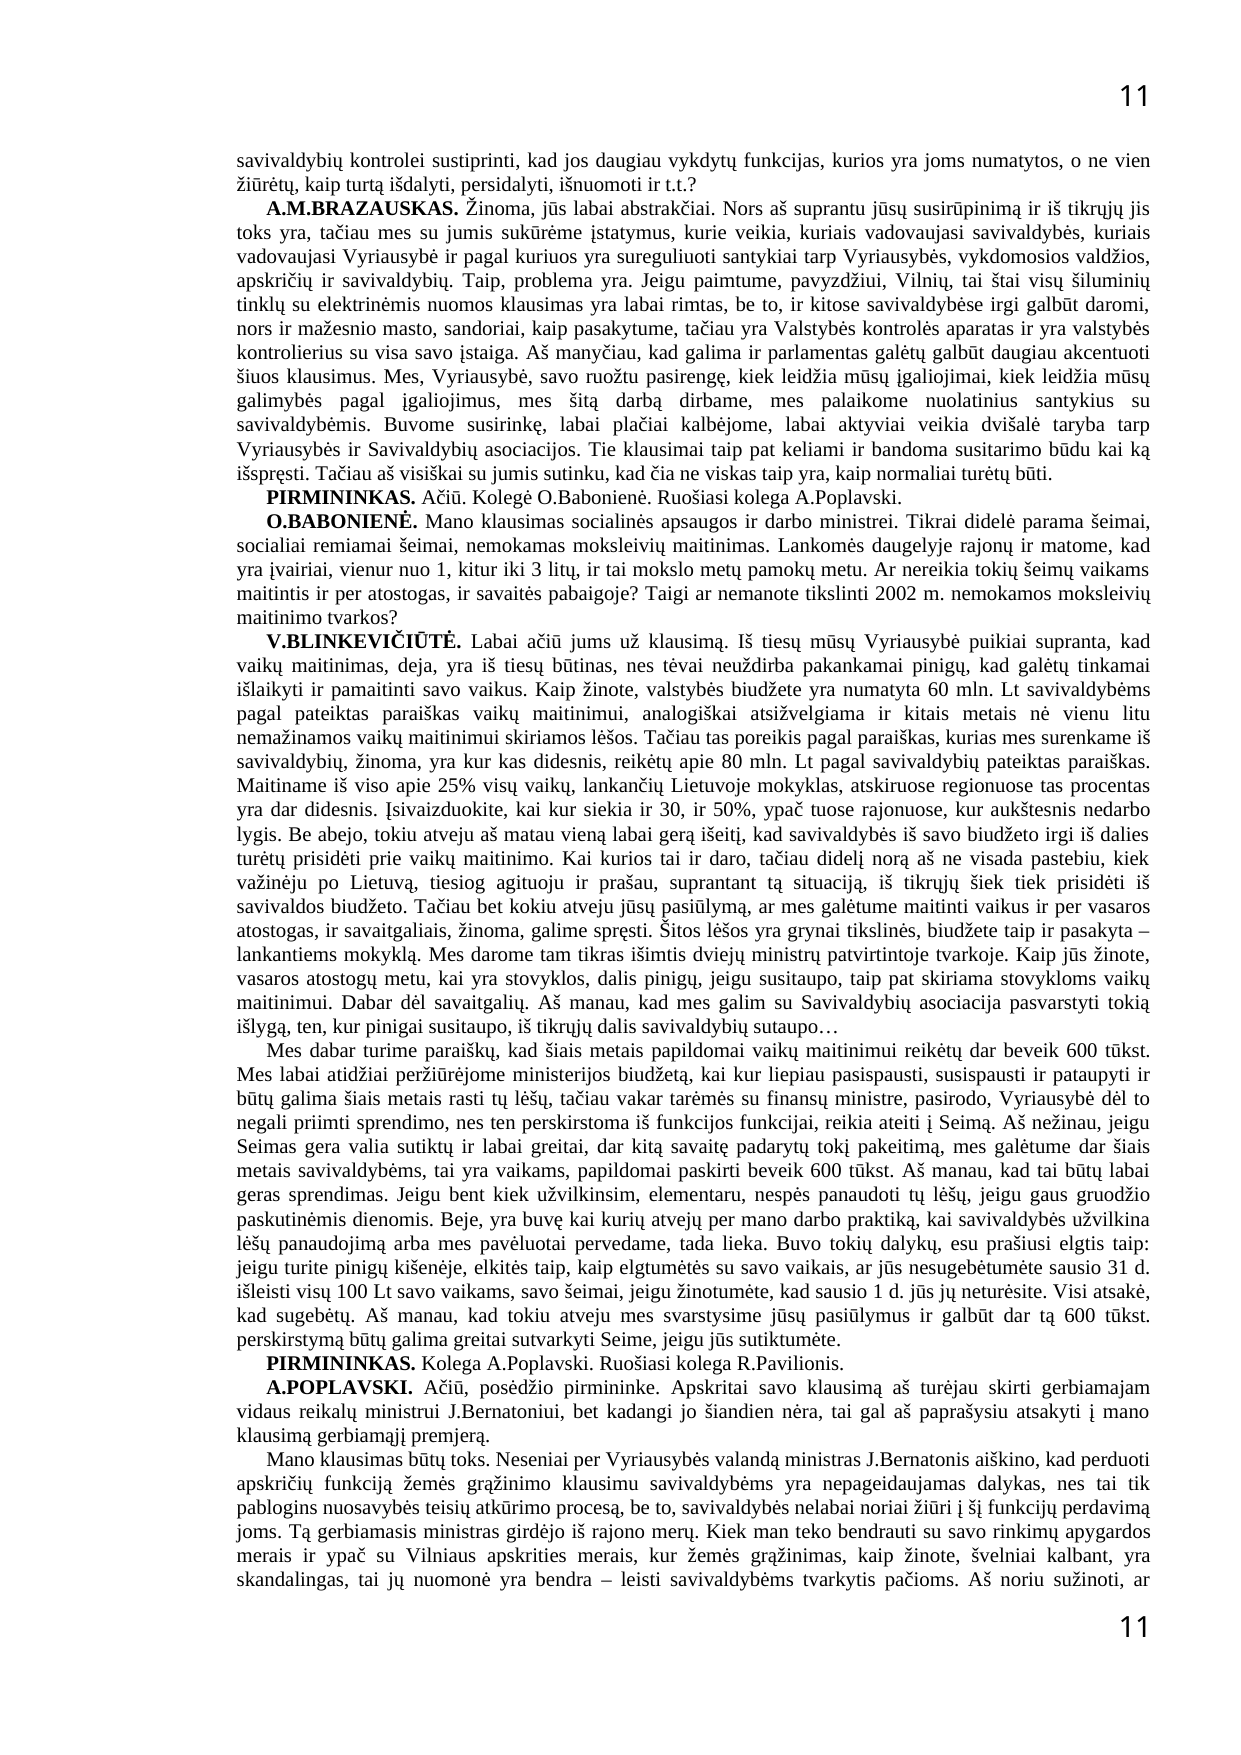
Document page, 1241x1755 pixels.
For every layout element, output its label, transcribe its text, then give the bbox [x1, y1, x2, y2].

text PIRMININKAS. Ačiū. Kolegė O.Babonienė. Ruošiasi kolega A.Poplavski. [236, 484, 1152, 509]
text V.BLINKEVIČIŪTĖ. Labai ačiū jums už klausimą. Iš tiesų mūsų Vyriausybė puikiai supranta, kad vaikų maitinimas, deja, yra iš tiesų būtinas, nes tėvai neuždirba pakankamai pinigų, kad galėtų tinkamai išlaikyti ir pamaitinti savo vaikus. Kaip žinote, valstybės biudžete yra numatyta 60 mln. Lt savivaldybėms pagal pateiktas paraiškas vaikų maitinimui, analogiškai atsižvelgiama ir kitais metais nė vienu litu nemažinamos vaikų maitinimui skiriamos lėšos. Tačiau tas poreikis pagal paraiškas, kurias mes surenkame iš savivaldybių, žinoma, yra kur kas didesnis, reikėtų apie 80 mln. Lt pagal savivaldybių pateiktas paraiškas. Maitiname iš viso apie 25% visų vaikų, lankančių Lietuvoje mokyklas, atskiruose regionuose tas procentas yra dar didesnis. Įsivaizduokite, kai kur siekia ir 30, ir 50%, ypač tuose rajonuose, kur aukštesnis nedarbo lygis. Be abejo, tokiu atveju aš matau vieną labai gerą išeitį, kad savivaldybės iš savo biudžeto irgi iš dalies turėtų prisidėti prie vaikų maitinimo. Kai kurios tai ir daro, tačiau didelį norą aš ne visada pastebiu, kiek važinėju po Lietuvą, tiesiog agituoju ir prašau, suprantant tą situaciją, iš tikrųjų šiek tiek prisidėti iš savivaldos biudžeto. Tačiau bet kokiu atveju jūsų pasiūlymą, ar mes galėtume maitinti vaikus ir per vasaros atostogas, ir savaitgaliais, žinoma, galime spręsti. Šitos lėšos yra grynai tikslinės, biudžete taip ir pasakyta – lankantiems mokyklą. Mes darome tam tikras išimtis dviejų ministrų patvirtintoje tvarkoje. Kaip jūs žinote, vasaros atostogų metu, kai yra stovyklos, dalis pinigų, jeigu susitaupo, taip pat skiriama stovykloms vaikų maitinimui. Dabar dėl savaitgalių. Aš manau, kad mes galim su Savivaldybių asociacija pasvarstyti tokią išlygą, ten, kur pinigai susitaupo, iš tikrųjų dalis savivaldybių sutaupo… [236, 629, 1152, 1038]
text A.M.Brazauskas. Žinoma, jūs labai abstrakčiai. Nors aš suprantu jūsų susirūpinimą ir iš tikrųjų jis toks yra, tačiau mes su jumis sukūrėme įstatymus, kurie veikia, kuriais vadovaujasi savivaldybės, kuriais vadovaujasi Vyriausybė ir pagal kuriuos yra sureguliuoti santykiai tarp Vyriausybės, vykdomosios valdžios, apskričių ir savivaldybių. Taip, problema yra. Jeigu paimtume, pavyzdžiui, Vilnių, tai štai visų šiluminių tinklų su elektrinėmis nuomos klausimas yra labai rimtas, be to, ir kitose savivaldybėse irgi galbūt daromi, nors ir mažesnio masto, sandoriai, kaip pasakytume, tačiau yra Valstybės kontrolės aparatas ir yra valstybės kontrolierius su visa savo įstaiga. Aš manyčiau, kad galima ir parlamentas galėtų galbūt daugiau akcentuoti šiuos klausimus. Mes, Vyriausybė, savo ruožtu pasirengę, kiek leidžia mūsų įgaliojimai, kiek leidžia mūsų galimybės pagal įgaliojimus, mes šitą darbą dirbame, mes palaikome nuolatinius santykius su savivaldybėmis. Buvome susirinkę, labai plačiai kalbėjome, labai aktyviai veikia dvišalė taryba tarp Vyriausybės ir Savivaldybių asociacijos. Tie klausimai taip pat keliami ir bandoma susitarimo būdu kai ką išspręsti. Tačiau aš visiškai su jumis sutinku, kad čia ne viskas taip yra, kaip normaliai turėtų būti. [236, 196, 1152, 484]
text savivaldybių kontrolei sustiprinti, kad jos daugiau vykdytų funkcijas, kurios yra joms numatytos, o ne vien žiūrėtų, kaip turtą išdalyti, persidalyti, išnuomoti ir t.t.? [236, 148, 1152, 196]
text PIRMININKAS. Kolega A.Poplavski. Ruošiasi kolega R.Pavilionis. [236, 1351, 1152, 1375]
text Mes dabar turime paraiškų, kad šiais metais papildomai vaikų maitinimui reikėtų dar beveik 600 tūkst. Mes labai atidžiai peržiūrėjome ministerijos biudžetą, kai kur liepiau pasispausti, susispausti ir pataupyti ir būtų galima šiais metais rasti tų lėšų, tačiau vakar tarėmės su finansų ministre, pasirodo, Vyriausybė dėl to negali priimti sprendimo, nes ten perskirstoma iš funkcijos funkcijai, reikia ateiti į Seimą. Aš nežinau, jeigu Seimas gera valia sutiktų ir labai greitai, dar kitą savaitę padarytų tokį pakeitimą, mes galėtume dar šiais metais savivaldybėms, tai yra vaikams, papildomai paskirti beveik 600 tūkst. Aš manau, kad tai būtų labai geras sprendimas. Jeigu bent kiek užvilkinsim, elementaru, nespės panaudoti tų lėšų, jeigu gaus gruodžio paskutinėmis dienomis. Beje, yra buvę kai kurių atvejų per mano darbo praktiką, kai savivaldybės užvilkina lėšų panaudojimą arba mes pavėluotai pervedame, tada lieka. Buvo tokių dalykų, esu prašiusi elgtis taip: jeigu turite pinigų kišenėje, elkitės taip, kaip elgtumėtės su savo vaikais, ar jūs nesugebėtumėte sausio 31 d. išleisti visų 100 Lt savo vaikams, savo šeimai, jeigu žinotumėte, kad sausio 1 d. jūs jų neturėsite. Visi atsakė, kad sugebėtų. Aš manau, kad tokiu atveju mes svarstysime jūsų pasiūlymus ir galbūt dar tą 600 tūkst. perskirstymą būtų galima greitai sutvarkyti Seime, jeigu jūs sutiktumėte. [236, 1038, 1152, 1351]
text A.POPLAVSKI. Ačiū, posėdžio pirmininke. Apskritai savo klausimą aš turėjau skirti gerbiamajam vidaus reikalų ministrui J.Bernatoniui, bet kadangi jo šiandien nėra, tai gal aš paprašysiu atsakyti į mano klausimą gerbiamąjį premjerą. [236, 1375, 1152, 1447]
text Mano klausimas būtų toks. Neseniai per Vyriausybės valandą ministras J.Bernatonis aiškino, kad perduoti apskričių funkciją žemės grąžinimo klausimu savivaldybėms yra nepageidaujamas dalykas, nes tai tik pablogins nuosavybės teisių atkūrimo procesą, be to, savivaldybės nelabai noriai žiūri į šį funkcijų perdavimą joms. Tą gerbiamasis ministras girdėjo iš rajono merų. Kiek man teko bendrauti su savo rinkimų apygardos merais ir ypač su Vilniaus apskrities merais, kur žemės grąžinimas, kaip žinote, švelniai kalbant, yra skandalingas, tai jų nuomonė yra bendra – leisti savivaldybėms tvarkytis pačioms. Aš noriu sužinoti, ar [236, 1447, 1152, 1591]
text O.BABONIENĖ. Mano klausimas socialinės apsaugos ir darbo ministrei. Tikrai didelė parama šeimai, socialiai remiamai šeimai, nemokamas moksleivių maitinimas. Lankomės daugelyje rajonų ir matome, kad yra įvairiai, vienur nuo 1, kitur iki 3 litų, ir tai mokslo metų pamokų metu. Ar nereikia tokių šeimų vaikams maitintis ir per atostogas, ir savaitės pabaigoje? Taigi ar nemanote tikslinti 2002 m. nemokamos moksleivių maitinimo tvarkos? [236, 509, 1152, 629]
